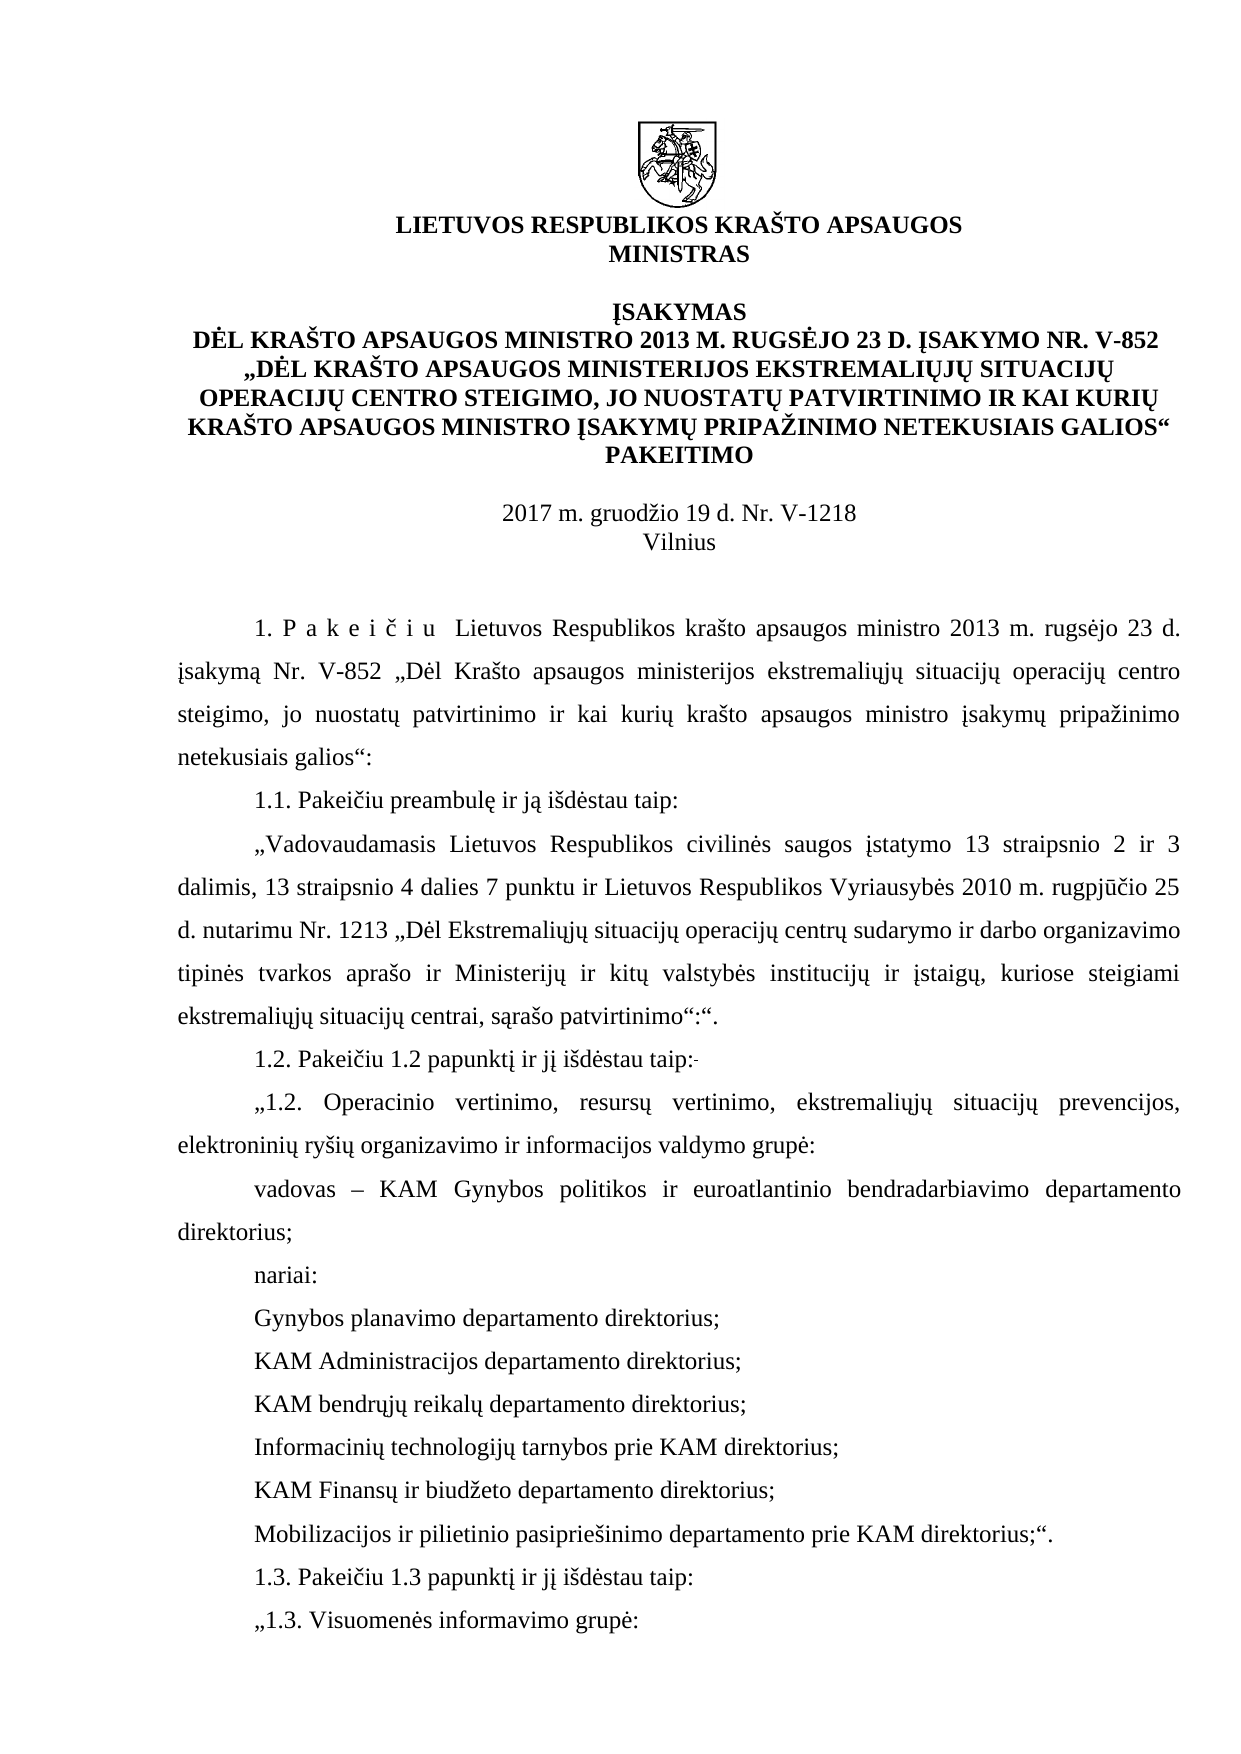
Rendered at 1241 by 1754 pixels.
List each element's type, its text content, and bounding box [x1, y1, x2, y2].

text Vilnius [177, 527, 1181, 556]
text „DĖL KRAŠTO APSAUGOS MINISTERIJOS EKSTREMALIŲJŲ SITUACIJŲ OPERACIJŲ CENTRO STEIGIMO, JO NUOSTATŲ PATVIRTINIMO IR KAI KURIŲ KRAŠTO APSAUGOS MINISTRO ĮSAKYMŲ PRIPAŽINIMO NETEKUSIAIS GALIOS“ PAKEITIMO [177, 354, 1181, 469]
text DĖL KRAŠTO APSAUGOS MINISTRO 2013 M. RUGSĖJO 23 D. ĮSAKYMO NR. V-852 [177, 326, 1181, 354]
text „1.2. Operacinio vertinimo, resursų vertinimo, ekstremaliųjų situacijų prevencijos, elektroninių ryšių organizavimo ir informacijos valdymo grupė: [177, 1087, 1181, 1159]
text „1.3. Visuomenės informavimo grupė: [177, 1605, 1181, 1634]
text KAM bendrųjų reikalų departamento direktorius; [177, 1389, 1181, 1418]
text 1.3. Pakeičiu 1.3 papunktį ir jį išdėstau taip: [177, 1562, 1181, 1591]
text vadovas – KAM Gynybos politikos ir euroatlantinio bendradarbiavimo departamento direktorius; [177, 1174, 1181, 1246]
text „Vadovaudamasis Lietuvos Respublikos civilinės saugos įstatymo 13 straipsnio 2 ir 3 dalimis, 13 straipsnio 4 dalies 7 punktu ir Lietuvos Respublikos Vyriausybės 2010 m. rugpjūčio 25 d. nutarimu Nr. 1213 „Dėl Ekstremaliųjų situacijų operacijų centrų sudarymo ir darbo organizavimo tipinės tvarkos aprašo ir Ministerijų ir kitų valstybės institucijų ir įstaigų, kuriose steigiami ekstremaliųjų situacijų centrai, sąrašo patvirtinimo“:“. [177, 829, 1181, 1030]
text 1. P a k e i č i u Lietuvos Respublikos krašto apsaugos ministro 2013 m. rugsėjo 23 d. įsakymą Nr. V-852 „Dėl Krašto apsaugos ministerijos ekstremaliųjų situacijų operacijų centro steigimo, jo nuostatų patvirtinimo ir kai kurių krašto apsaugos ministro įsakymų pripažinimo netekusiais galios“: [177, 613, 1181, 771]
text 1.1. Pakeičiu preambulę ir ją išdėstau taip: [177, 786, 1181, 814]
text 1.2. Pakeičiu 1.2 papunktį ir jį išdėstau taip: [177, 1044, 1181, 1073]
text 2017 m. gruodžio 19 d. Nr. V-1218 [177, 498, 1181, 527]
text Gynybos planavimo departamento direktorius; [177, 1303, 1181, 1332]
text KAM Administracijos departamento direktorius; [177, 1346, 1181, 1375]
text ĮSAKYMAS [177, 297, 1181, 326]
text nariai: [177, 1260, 1181, 1289]
text Informacinių technologijų tarnybos prie KAM direktorius; [177, 1432, 1181, 1461]
text KAM Finansų ir biudžeto departamento direktorius; [177, 1476, 1181, 1504]
text lietuvos respublikos krašto apsaugos ministras [177, 211, 1181, 268]
text Mobilizacijos ir pilietinio pasipriešinimo departamento prie KAM direktorius;“. [177, 1519, 1181, 1547]
